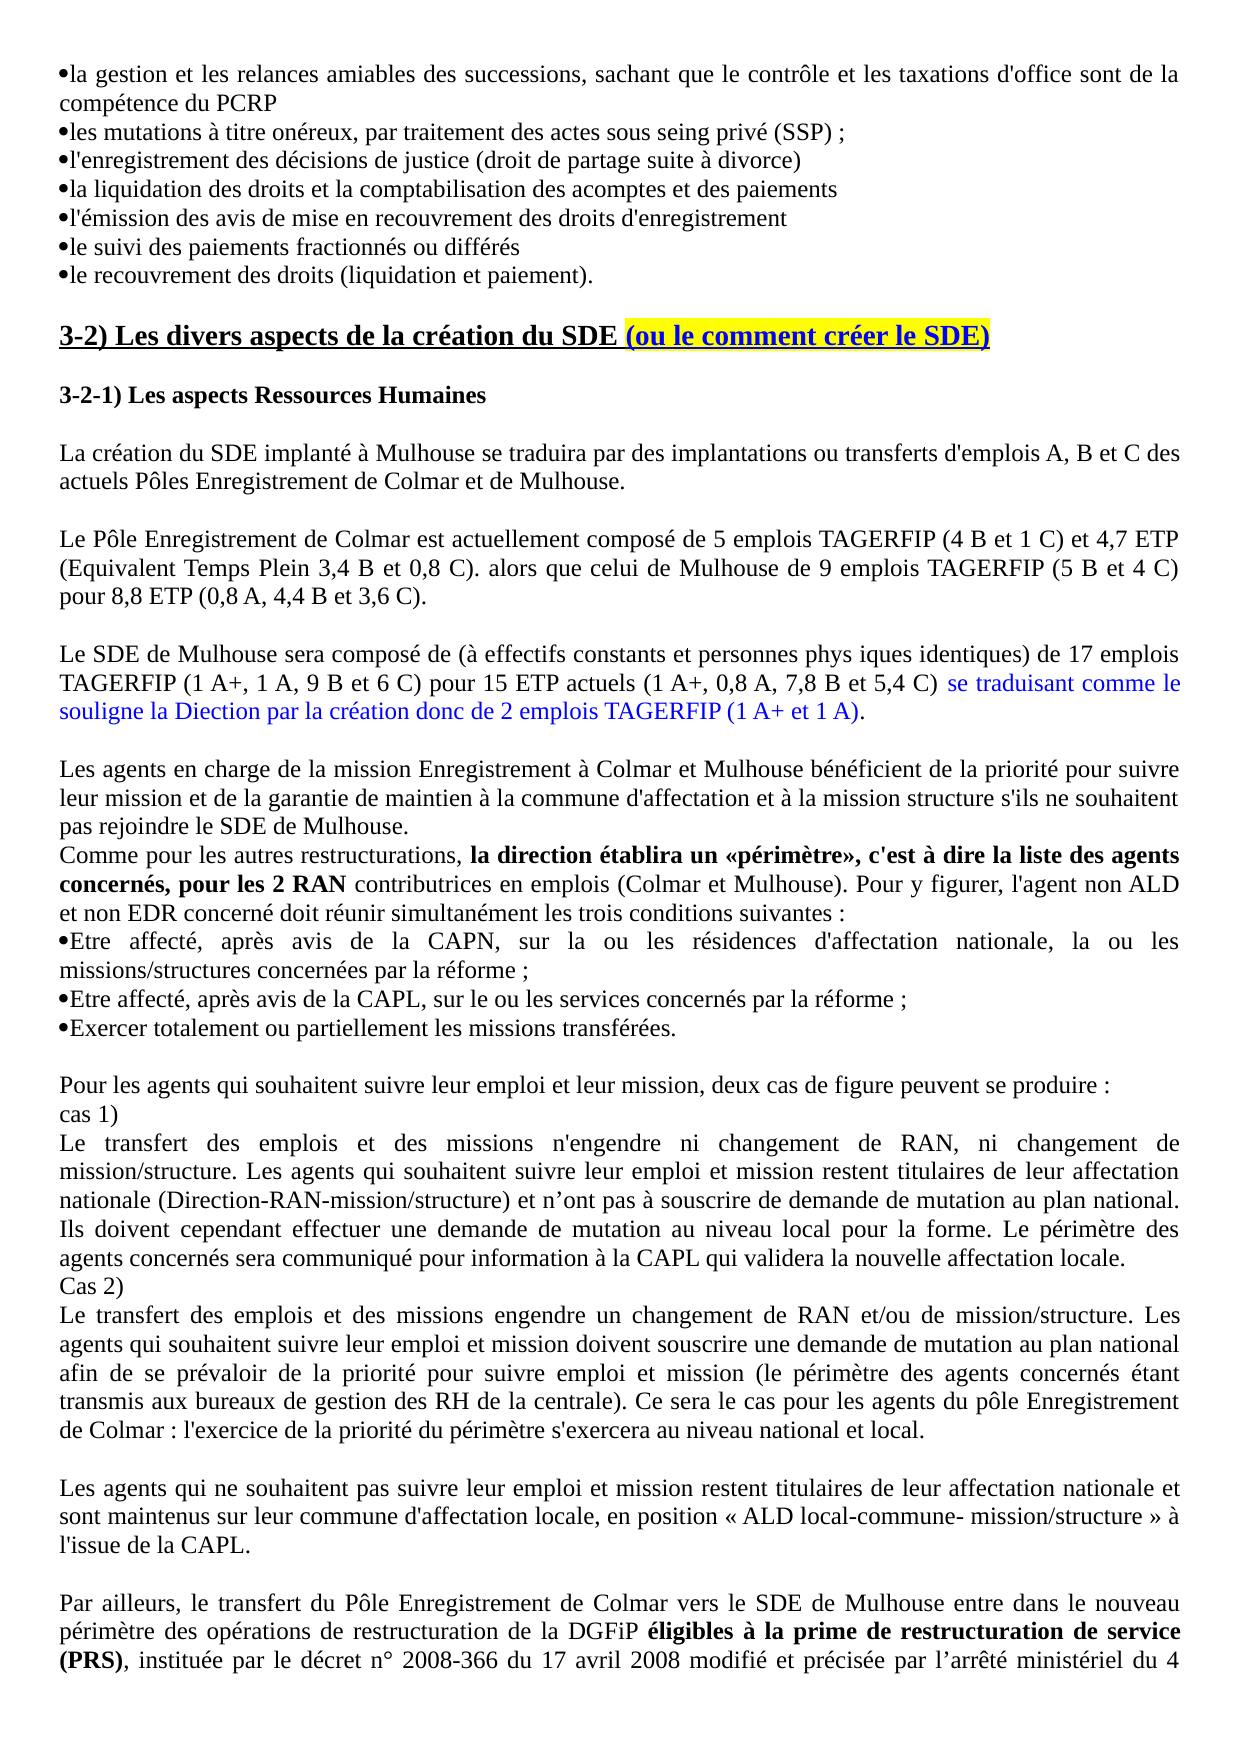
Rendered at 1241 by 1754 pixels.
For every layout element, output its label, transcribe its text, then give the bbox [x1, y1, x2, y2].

list l'enregistrement des décisions de justice (droit de partage suite à divorce) [59, 145, 1181, 174]
list Etre affecté, après avis de la CAPN, sur la ou les résidences d'affectation nationale, la ou les missions/structures concernées par la réforme ; [59, 926, 1181, 984]
text Le transfert des emplois et des missions n'engendre ni changement de RAN, ni changement de mission/structure. Les agents qui souhaitent suivre leur emploi et mission restent titulaires de leur affectation nationale (Direction-RAN-mission/structure) et n’ont pas à souscrire de demande de mutation au plan national. Ils doivent cependant effectuer une demande de mutation au niveau local pour la forme. Le périmètre des agents concernés sera communiqué pour information à la CAPL qui validera la nouvelle affectation locale. [59, 1128, 1181, 1271]
list la liquidation des droits et la comptabilisation des acomptes et des paiements [59, 174, 1181, 203]
text Les agents en charge de la mission Enregistrement à Colmar et Mulhouse bénéficient de la priorité pour suivre leur mission et de la garantie de maintien à la commune d'affectation et à la mission structure s'ils ne souhaitent pas rejoindre le SDE de Mulhouse. [59, 754, 1181, 840]
text Pour les agents qui souhaitent suivre leur emploi et leur mission, deux cas de figure peuvent se produire : [59, 1070, 1181, 1099]
text 3-2) Les divers aspects de la création du SDE (ou le comment créer le SDE) [59, 318, 1181, 351]
list le recouvrement des droits (liquidation et paiement). [59, 260, 1181, 289]
text La création du SDE implanté à Mulhouse se traduira par des implantations ou transferts d'emplois A, B et C des actuels Pôles Enregistrement de Colmar et de Mulhouse. [59, 438, 1181, 495]
text Le Pôle Enregistrement de Colmar est actuellement composé de 5 emplois TAGERFIP (4 B et 1 C) et 4,7 ETP (Equivalent Temps Plein 3,4 B et 0,8 C). alors que celui de Mulhouse de 9 emplois TAGERFIP (5 B et 4 C) pour 8,8 ETP (0,8 A, 4,4 B et 3,6 C). [59, 524, 1181, 610]
list la gestion et les relances amiables des successions, sachant que le contrôle et les taxations d'office sont de la compétence du PCRP [59, 59, 1181, 117]
text Le SDE de Mulhouse sera composé de (à effectifs constants et personnes phys iques identiques) de 17 emplois TAGERFIP (1 A+, 1 A, 9 B et 6 C) pour 15 ETP actuels (1 A+, 0,8 A, 7,8 B et 5,4 C) se traduisant comme le souligne la Diection par la création donc de 2 emplois TAGERFIP (1 A+ et 1 A). [59, 639, 1181, 725]
list les mutations à titre onéreux, par traitement des actes sous seing privé (SSP) ; [59, 117, 1181, 145]
text Comme pour les autres restructurations, la direction établira un «périmètre», c'est à dire la liste des agents concernés, pour les 2 RAN contributrices en emplois (Colmar et Mulhouse). Pour y figurer, l'agent non ALD et non EDR concerné doit réunir simultanément les trois conditions suivantes : [59, 840, 1181, 926]
text Les agents qui ne souhaitent pas suivre leur emploi et mission restent titulaires de leur affectation nationale et sont maintenus sur leur commune d'affectation locale, en position « ALD local-commune- mission/structure » à l'issue de la CAPL. [59, 1473, 1181, 1559]
text Cas 2) [59, 1271, 1181, 1300]
list l'émission des avis de mise en recouvrement des droits d'enregistrement [59, 203, 1181, 232]
text cas 1) [59, 1099, 1181, 1128]
text 3-2-1) Les aspects Ressources Humaines [59, 380, 1181, 409]
list Exercer totalement ou partiellement les missions transférées. [59, 1013, 1181, 1041]
list le suivi des paiements fractionnés ou différés [59, 232, 1181, 260]
text Le transfert des emplois et des missions engendre un changement de RAN et/ou de mission/structure. Les agents qui souhaitent suivre leur emploi et mission doivent souscrire une demande de mutation au plan national afin de se prévaloir de la priorité pour suivre emploi et mission (le périmètre des agents concernés étant transmis aux bureaux de gestion des RH de la centrale). Ce sera le cas pour les agents du pôle Enregistrement de Colmar : l'exercice de la priorité du périmètre s'exercera au niveau national et local. [59, 1300, 1181, 1444]
list Etre affecté, après avis de la CAPL, sur le ou les services concernés par la réforme ; [59, 984, 1181, 1013]
text Par ailleurs, le transfert du Pôle Enregistrement de Colmar vers le SDE de Mulhouse entre dans le nouveau périmètre des opérations de restructuration de la DGFiP éligibles à la prime de restructuration de service (PRS), instituée par le décret n° 2008-366 du 17 avril 2008 modifié et précisée par l’arrêté ministériel du 4 [59, 1588, 1181, 1674]
